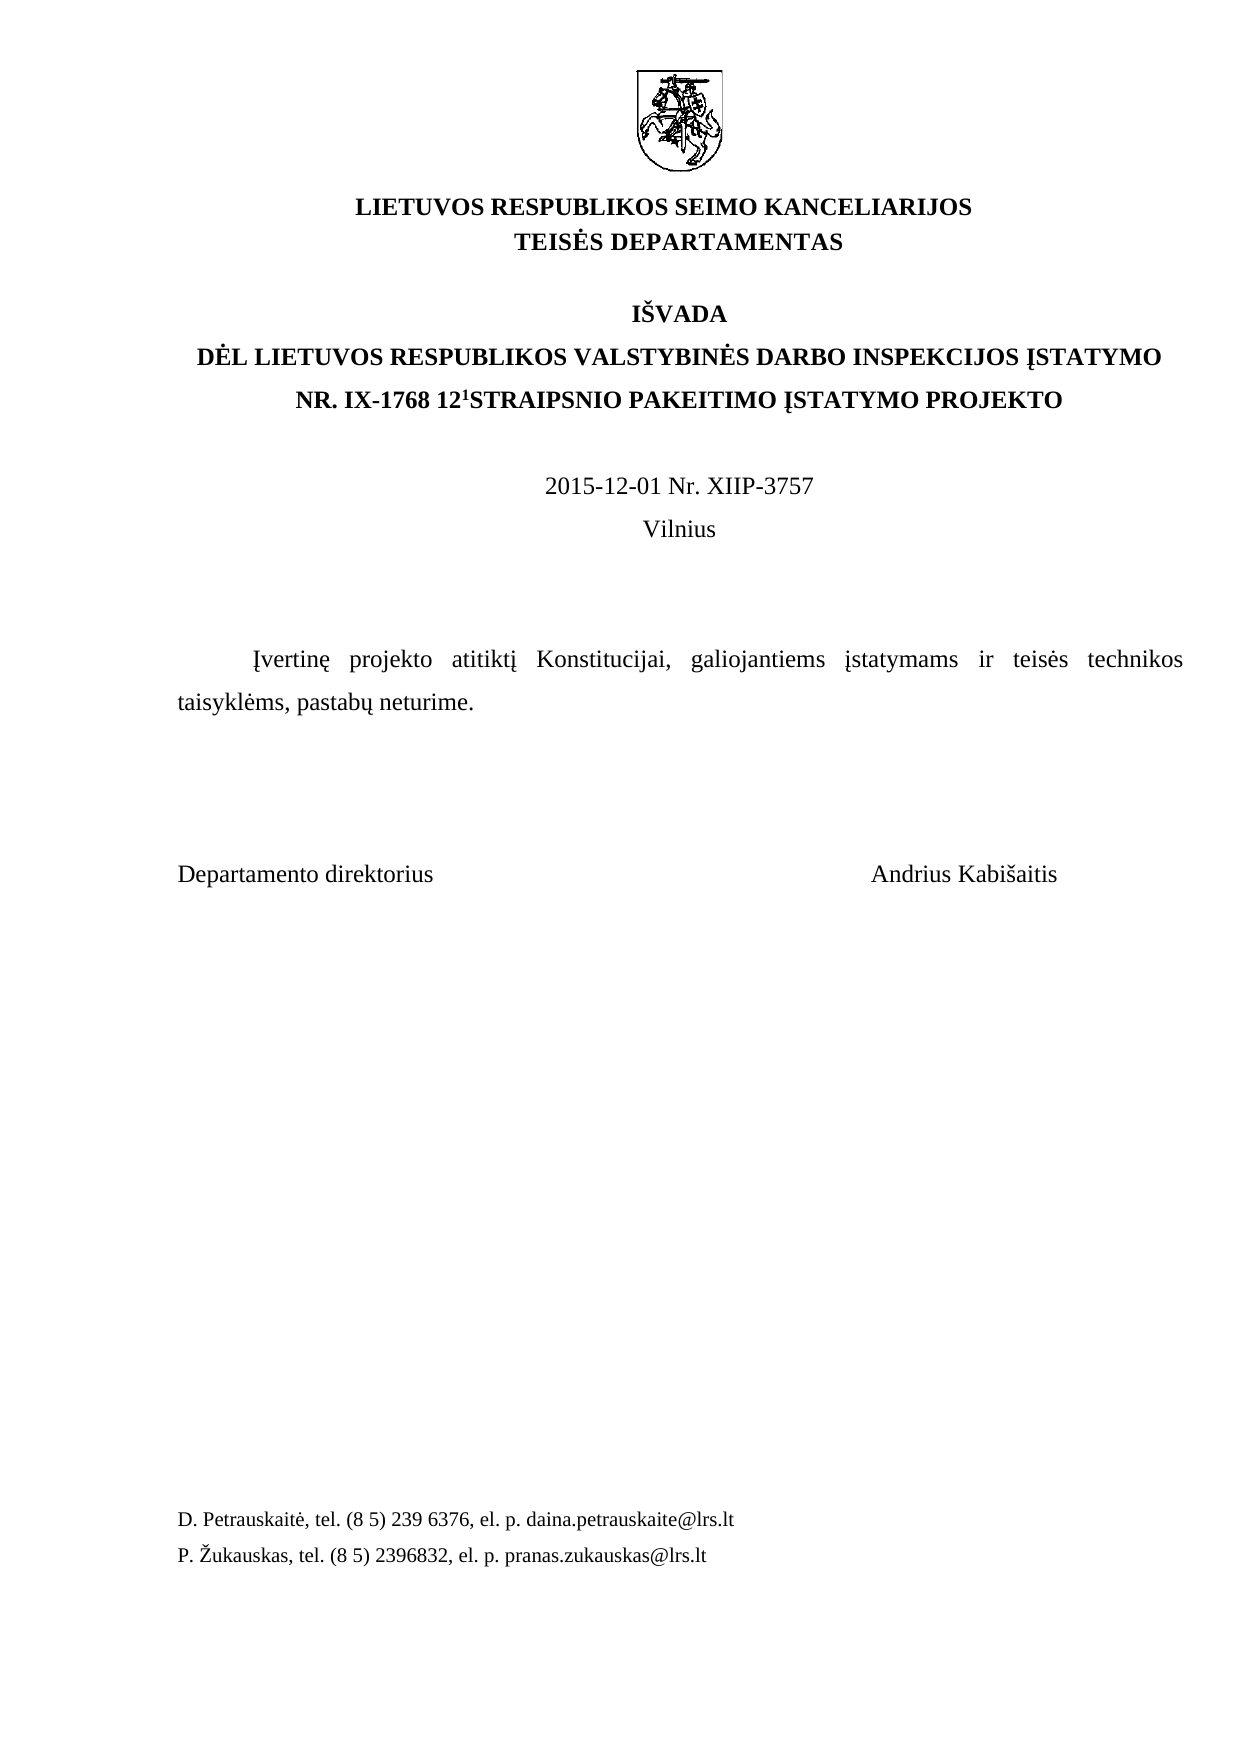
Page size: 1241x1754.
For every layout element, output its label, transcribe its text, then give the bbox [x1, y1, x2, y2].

text DĖL LIETUVOS RESPUBLIKOS VALSTYBINĖS DARBO INSPEKCIJOS ĮSTATYMO NR. IX-1768 121STRAIPSNIO PAKEITIMO ĮSTATYMO PROJEKTO [177, 342, 1181, 414]
text TEISĖS DEPARTAMENTAS [177, 227, 1180, 256]
text Vilnius [177, 514, 1181, 543]
text IŠVADA [177, 299, 1181, 328]
text D. Petrauskaitė, tel. (8 5) 239 6376, el. p. daina.petrauskaite@lrs.lt [177, 1506, 1181, 1531]
text LIETUVOS RESPUBLIKOS SEIMO KANCELIARIJOS [177, 192, 1151, 221]
text 2015-12-01 Nr. XIIP-3757 [177, 471, 1181, 500]
text P. Žukauskas, tel. (8 5) 2396832, el. p. pranas.zukauskas@lrs.lt [177, 1542, 1181, 1567]
text Departamento direktorius Andrius Kabišaitis [177, 859, 1183, 888]
text Įvertinę projekto atitiktį Konstitucijai, galiojantiems įstatymams ir teisės technikos taisyklėms, pastabų neturime. [177, 644, 1183, 716]
